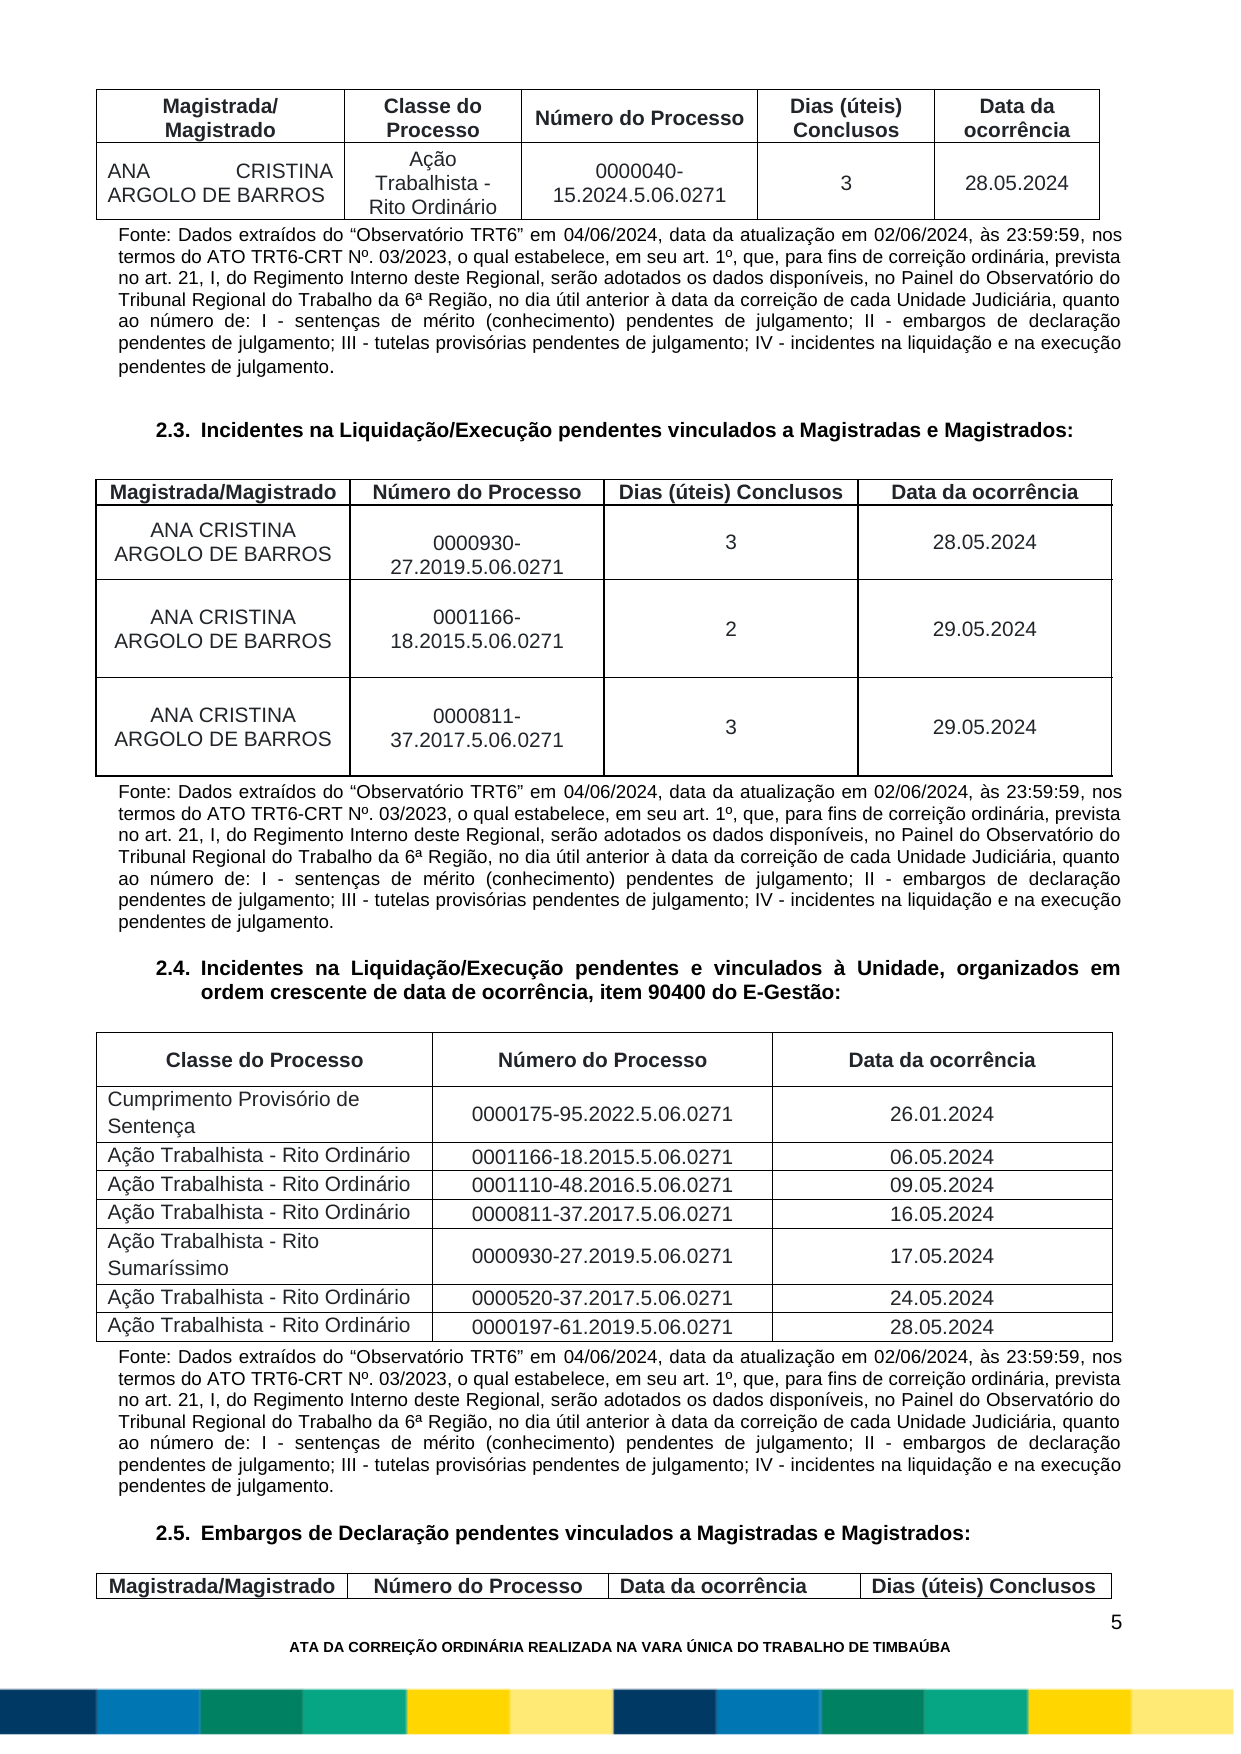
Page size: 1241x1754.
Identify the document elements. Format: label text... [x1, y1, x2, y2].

table_header Classe do Processo [345, 90, 521, 142]
table_cell 0001166-18.2015.5.06.0271 [433, 1143, 772, 1170]
table_cell Ação Trabalhista - Rito Ordinário [97, 1285, 432, 1312]
list Incidentes na Liquidação/Execução pendentes e vinculados à Unidade, organizados em ordem crescente de data de ocorrência, item 90400 do E-Gestão: [156, 956, 1122, 1004]
table_cell 0001166-18.2015.5.06.0271 [351, 580, 603, 677]
table_cell 0000520-37.2017.5.06.0271 [433, 1285, 772, 1312]
text Fonte: Dados extraídos do “Observatório TRT6” em 04/06/2024, data da atualização em 02/06/2024, às 23:59:59, nos termos do ATO TRT6-CRT Nº. 03/2023, o qual estabelece, em seu art. 1º, que, para fins de correição ordinária, prevista no art. 21, I, do Regimento Interno deste Regional, serão adotados os dados disponíveis, no Painel do Observatório do Tribunal Regional do Trabalho da 6ª Região, no dia útil anterior à data da correição de cada Unidade Judiciária, quanto ao número de: I - sentenças de mérito (conhecimento) pendentes de julgamento; II - embargos de declaração pendentes de julgamento; III - tutelas provisórias pendentes de julgamento; IV - incidentes na liquidação e na execução pendentes de julgamento. [118, 224, 1122, 377]
table_cell Cumprimento Provisório de Sentença [97, 1087, 432, 1142]
table_cell 0000197-61.2019.5.06.0271 [433, 1313, 772, 1341]
table_header Magistrada/Magistrado [97, 1574, 347, 1598]
table_cell 17.05.2024 [773, 1229, 1112, 1283]
table_header Dias (úteis) Conclusos [758, 90, 934, 142]
table_header Número do Processo [433, 1033, 772, 1086]
list Incidentes na Liquidação/Execução pendentes vinculados a Magistradas e Magistrados: [156, 418, 1122, 442]
table_cell Ação Trabalhista - Rito Ordinário [97, 1171, 432, 1199]
text Fonte: Dados extraídos do “Observatório TRT6” em 04/06/2024, data da atualização em 02/06/2024, às 23:59:59, nos termos do ATO TRT6-CRT Nº. 03/2023, o qual estabelece, em seu art. 1º, que, para fins de correição ordinária, prevista no art. 21, I, do Regimento Interno deste Regional, serão adotados os dados disponíveis, no Painel do Observatório do Tribunal Regional do Trabalho da 6ª Região, no dia útil anterior à data da correição de cada Unidade Judiciária, quanto ao número de: I - sentenças de mérito (conhecimento) pendentes de julgamento; II - embargos de declaração pendentes de julgamento; III - tutelas provisórias pendentes de julgamento; IV - incidentes na liquidação e na execução pendentes de julgamento. [118, 781, 1122, 932]
table_cell 0000930-27.2019.5.06.0271 [433, 1229, 772, 1283]
list Embargos de Declaração pendentes vinculados a Magistradas e Magistrados: [156, 1521, 1122, 1544]
table_header Data da ocorrência [935, 90, 1099, 142]
table_cell 28.05.2024 [935, 143, 1099, 219]
table_cell 28.05.2024 [859, 506, 1111, 578]
table_cell 3 [605, 506, 857, 578]
table_cell 3 [605, 678, 857, 775]
table_cell 26.01.2024 [773, 1087, 1112, 1142]
table_cell ANA CRISTINA ARGOLO DE BARROS [97, 506, 349, 578]
table_cell 06.05.2024 [773, 1143, 1112, 1170]
table_header Magistrada/Magistrado [97, 480, 349, 504]
table_cell 29.05.2024 [859, 678, 1111, 775]
table_header Número do Processo [348, 1574, 608, 1598]
table_header Dias (úteis) Conclusos [861, 1574, 1111, 1598]
table_header Número do Processo [351, 480, 603, 504]
table_cell 24.05.2024 [773, 1285, 1112, 1312]
table_header Data da ocorrência [609, 1574, 860, 1598]
table_cell Ação Trabalhista - Rito Sumaríssimo [97, 1229, 432, 1283]
table_cell Ação Trabalhista - Rito Ordinário [345, 143, 521, 219]
table_cell 0000175-95.2022.5.06.0271 [433, 1087, 772, 1142]
table_header Magistrada/Magistrado [97, 90, 344, 142]
table_cell Ação Trabalhista - Rito Ordinário [97, 1200, 432, 1227]
table_header Data da ocorrência [773, 1033, 1112, 1086]
table_cell 09.05.2024 [773, 1171, 1112, 1199]
table_cell 0000811-37.2017.5.06.0271 [433, 1200, 772, 1227]
table_cell 2 [605, 580, 857, 677]
table_cell ANA CRISTINA ARGOLO DE BARROS [97, 678, 349, 775]
table_cell 28.05.2024 [773, 1313, 1112, 1341]
table_cell 0000811-37.2017.5.06.0271 [351, 678, 603, 775]
text Fonte: Dados extraídos do “Observatório TRT6” em 04/06/2024, data da atualização em 02/06/2024, às 23:59:59, nos termos do ATO TRT6-CRT Nº. 03/2023, o qual estabelece, em seu art. 1º, que, para fins de correição ordinária, prevista no art. 21, I, do Regimento Interno deste Regional, serão adotados os dados disponíveis, no Painel do Observatório do Tribunal Regional do Trabalho da 6ª Região, no dia útil anterior à data da correição de cada Unidade Judiciária, quanto ao número de: I - sentenças de mérito (conhecimento) pendentes de julgamento; II - embargos de declaração pendentes de julgamento; III - tutelas provisórias pendentes de julgamento; IV - incidentes na liquidação e na execução pendentes de julgamento. [118, 1346, 1122, 1497]
table_cell ANA CRISTINA ARGOLO DE BARROS [97, 580, 349, 677]
table_cell ANA CRISTINA ARGOLO DE BARROS [97, 143, 344, 219]
table_cell 16.05.2024 [773, 1200, 1112, 1227]
table_header Número do Processo [522, 90, 757, 142]
table_cell Ação Trabalhista - Rito Ordinário [97, 1313, 432, 1341]
table_cell 0001110-48.2016.5.06.0271 [433, 1171, 772, 1199]
table_cell 3 [758, 143, 934, 219]
table_cell Ação Trabalhista - Rito Ordinário [97, 1143, 432, 1170]
table_header Dias (úteis) Conclusos [605, 480, 857, 504]
table_cell 0000930-27.2019.5.06.0271 [351, 506, 603, 578]
table_cell 29.05.2024 [859, 580, 1111, 677]
table_header Data da ocorrência [859, 480, 1111, 504]
table_header Classe do Processo [97, 1033, 432, 1086]
table_cell 0000040-15.2024.5.06.0271 [522, 143, 757, 219]
